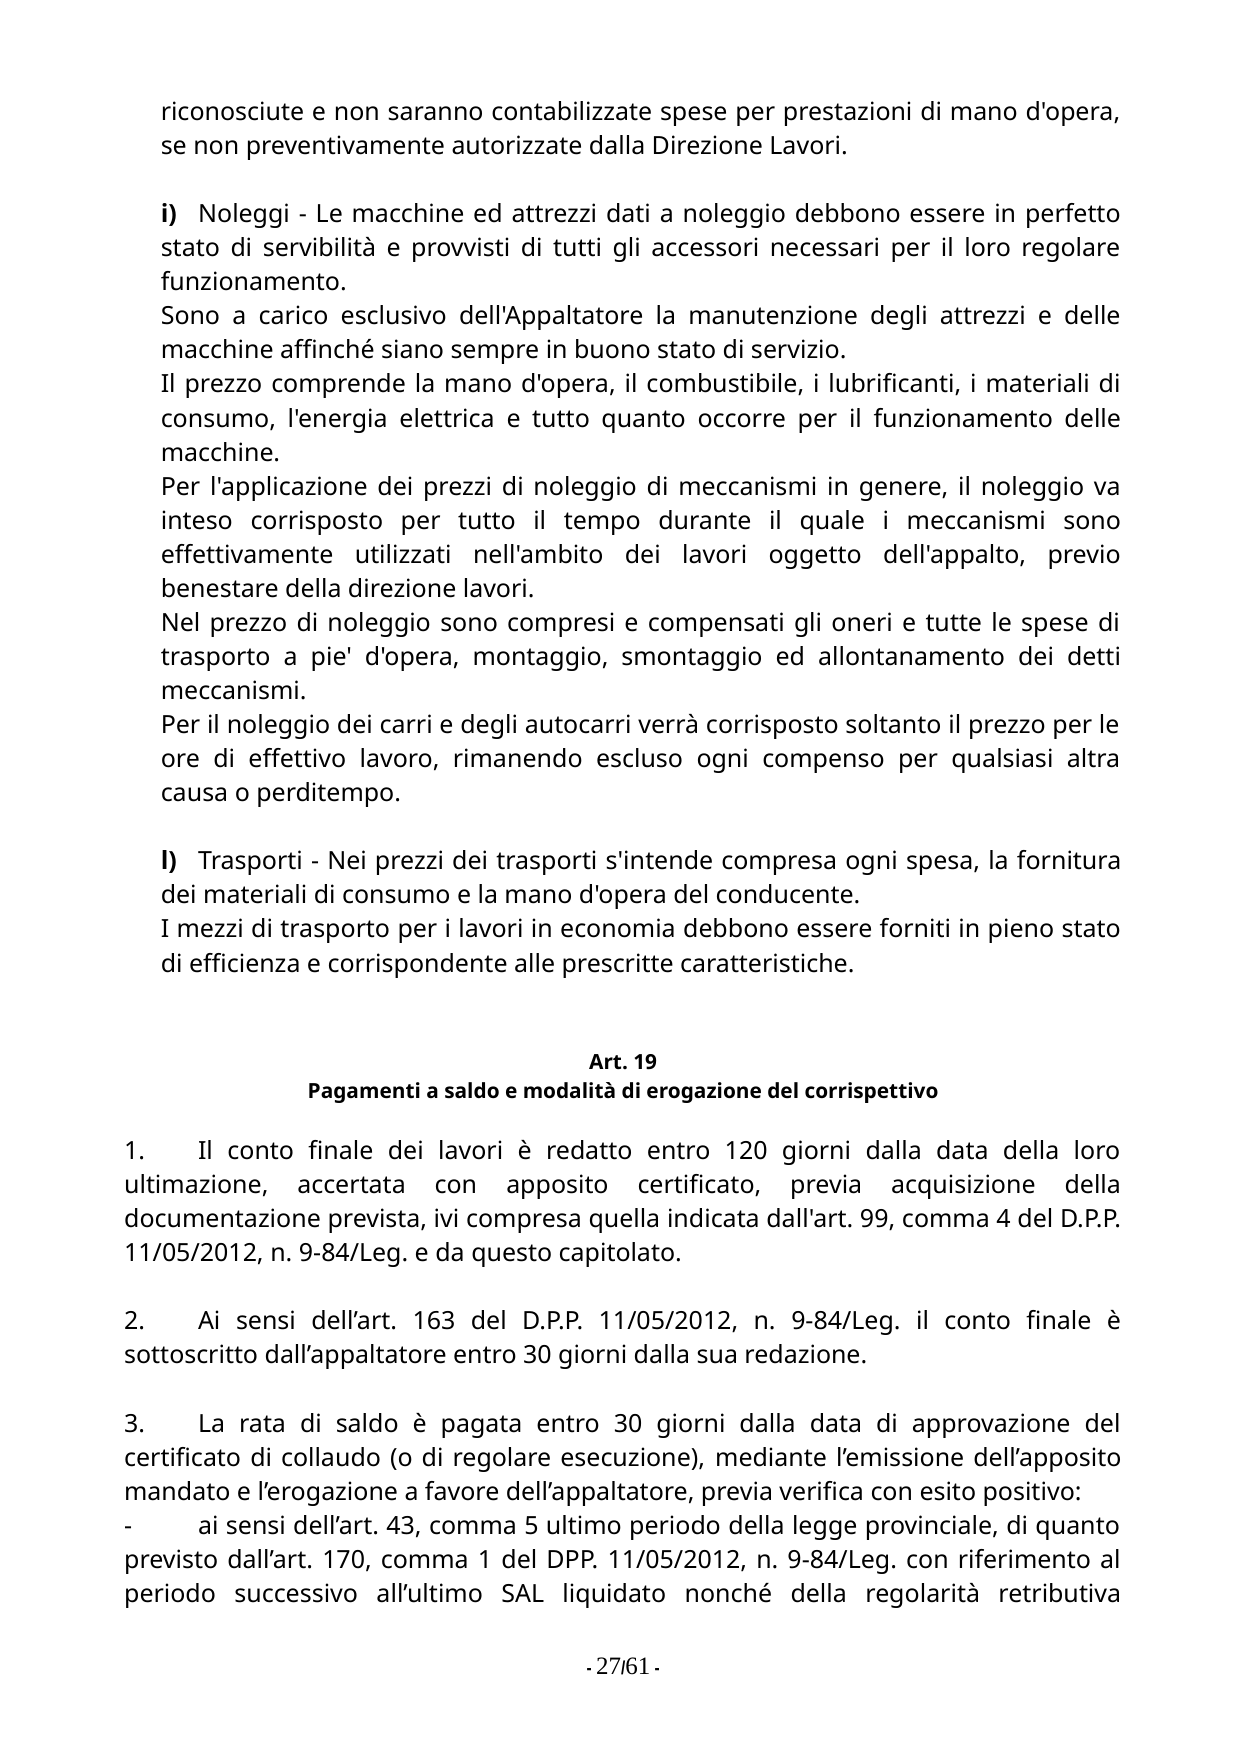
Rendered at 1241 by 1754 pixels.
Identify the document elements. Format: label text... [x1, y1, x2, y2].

text 3. La rata di saldo è pagata entro 30 giorni dalla data di approvazione del certificato di collaudo (o di regolare esecuzione), mediante l’emissione dell’apposito mandato e l’erogazione a favore dell’appaltatore, previa verifica con esito positivo: [124, 1405, 1122, 1507]
text Nel prezzo di noleggio sono compresi e compensati gli oneri e tutte le spese di trasporto a pie' d'opera, montaggio, smontaggio ed allontanamento dei detti meccanismi. [161, 604, 1122, 707]
text 1. Il conto finale dei lavori è redatto entro 120 giorni dalla data della loro ultimazione, accertata con apposito certificato, previa acquisizione della documentazione prevista, ivi compresa quella indicata dall'art. 99, comma 4 del D.P.P. 11/05/2012, n. 9-84/Leg. e da questo capitolato. [124, 1133, 1122, 1269]
text Sono a carico esclusivo dell'Appaltatore la manutenzione degli attrezzi e delle macchine affinché siano sempre in buono stato di servizio. [161, 298, 1122, 366]
subtitle Art. 19 Pagamenti a saldo e modalità di erogazione del corrispettivo [124, 1047, 1122, 1104]
text I mezzi di trasporto per i lavori in economia debbono essere forniti in pieno stato di efficienza e corrispondente alle prescritte caratteristiche. [161, 911, 1122, 979]
text i) Noleggi - Le macchine ed attrezzi dati a noleggio debbono essere in perfetto stato di servibilità e provvisti di tutti gli accessori necessari per il loro regolare funzionamento. [161, 196, 1122, 298]
text l) Trasporti - Nei prezzi dei trasporti s'intende compresa ogni spesa, la fornitura dei materiali di consumo e la mano d'opera del conducente. [161, 843, 1122, 911]
text Per l'applicazione dei prezzi di noleggio di meccanismi in genere, il noleggio va inteso corrisposto per tutto il tempo durante il quale i meccanismi sono effettivamente utilizzati nell'ambito dei lavori oggetto dell'appalto, previo benestare della direzione lavori. [161, 468, 1122, 604]
text - ai sensi dell’art. 43, comma 5 ultimo periodo della legge provinciale, di quanto previsto dall’art. 170, comma 1 del DPP. 11/05/2012, n. 9-84/Leg. con riferimento al periodo successivo all’ultimo SAL liquidato nonché della regolarità retributiva [124, 1507, 1122, 1609]
text riconosciute e non saranno contabilizzate spese per prestazioni di mano d'opera, se non preventivamente autorizzate dalla Direzione Lavori. [161, 94, 1122, 162]
text 2. Ai sensi dell’art. 163 del D.P.P. 11/05/2012, n. 9-84/Leg. il conto finale è sottoscritto dall’appaltatore entro 30 giorni dalla sua redazione. [124, 1303, 1122, 1371]
text Il prezzo comprende la mano d'opera, il combustibile, i lubrificanti, i materiali di consumo, l'energia elettrica e tutto quanto occorre per il funzionamento delle macchine. [161, 366, 1122, 468]
text Per il noleggio dei carri e degli autocarri verrà corrisposto soltanto il prezzo per le ore di effettivo lavoro, rimanendo escluso ogni compenso per qualsiasi altra causa o perditempo. [161, 707, 1122, 809]
